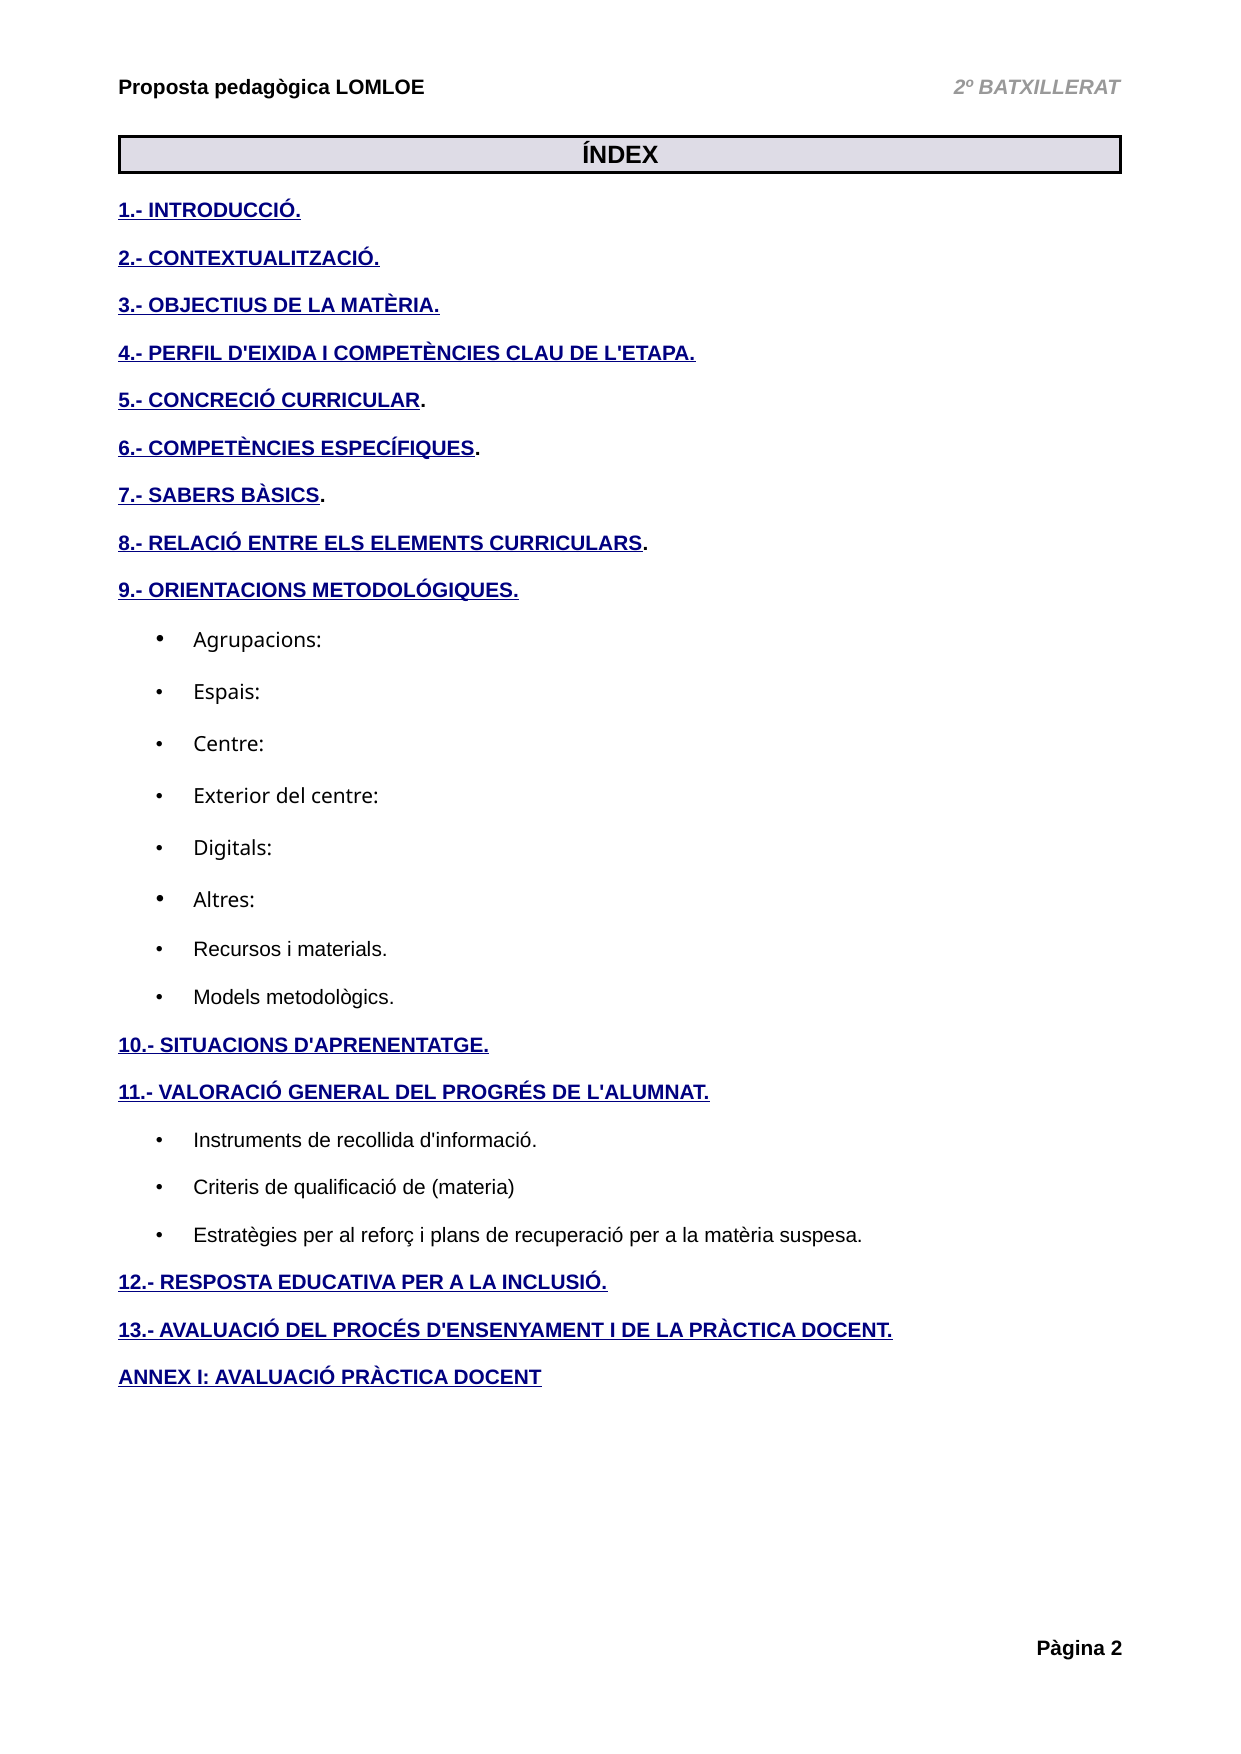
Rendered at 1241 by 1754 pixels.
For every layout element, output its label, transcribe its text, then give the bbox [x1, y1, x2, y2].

list Exterior del centre: [156, 781, 1122, 810]
text 7.- SABERS BÀSICS. [118, 483, 1122, 507]
text 12.- RESPOSTA EDUCATIVA PER A LA INCLUSIÓ. [118, 1270, 1122, 1294]
text 1.- INTRODUCCIÓ. [118, 198, 1122, 222]
list Altres: [156, 885, 1122, 914]
text 11.- VALORACIÓ GENERAL DEL PROGRÉS DE L'ALUMNAT. [118, 1080, 1122, 1104]
text ANNEX I: AVALUACIÓ PRÀCTICA DOCENT [118, 1365, 1122, 1389]
text 2.- CONTEXTUALITZACIÓ. [118, 245, 1122, 269]
list Recursos i materials. [156, 937, 1122, 961]
list Instruments de recollida d'informació. [156, 1127, 1122, 1151]
text 10.- SITUACIONS D'APRENENTATGE. [118, 1032, 1122, 1056]
list Criteris de qualificació de (materia) [156, 1175, 1122, 1199]
list Models metodològics. [156, 985, 1122, 1009]
text 13.- AVALUACIÓ DEL PROCÉS D'ENSENYAMENT I DE LA PRÀCTICA DOCENT. [118, 1318, 1122, 1342]
list Agrupacions: [156, 625, 1122, 654]
text ÍNDEX [121, 138, 1119, 171]
text 3.- OBJECTIUS DE LA MATÈRIA. [118, 293, 1122, 317]
text 4.- PERFIL D'EIXIDA I COMPETÈNCIES CLAU DE L'ETAPA. [118, 340, 1122, 364]
text 5.- CONCRECIÓ CURRICULAR. [118, 388, 1122, 412]
text 8.- RELACIÓ ENTRE ELS ELEMENTS CURRICULARS. [118, 530, 1122, 554]
list Estratègies per al reforç i plans de recuperació per a la matèria suspesa. [156, 1223, 1122, 1247]
list Centre: [156, 729, 1122, 758]
list Digitals: [156, 833, 1122, 862]
list Espais: [156, 677, 1122, 706]
text 6.- COMPETÈNCIES ESPECÍFIQUES. [118, 435, 1122, 459]
text 9.- ORIENTACIONS METODOLÓGIQUES. [118, 578, 1122, 602]
